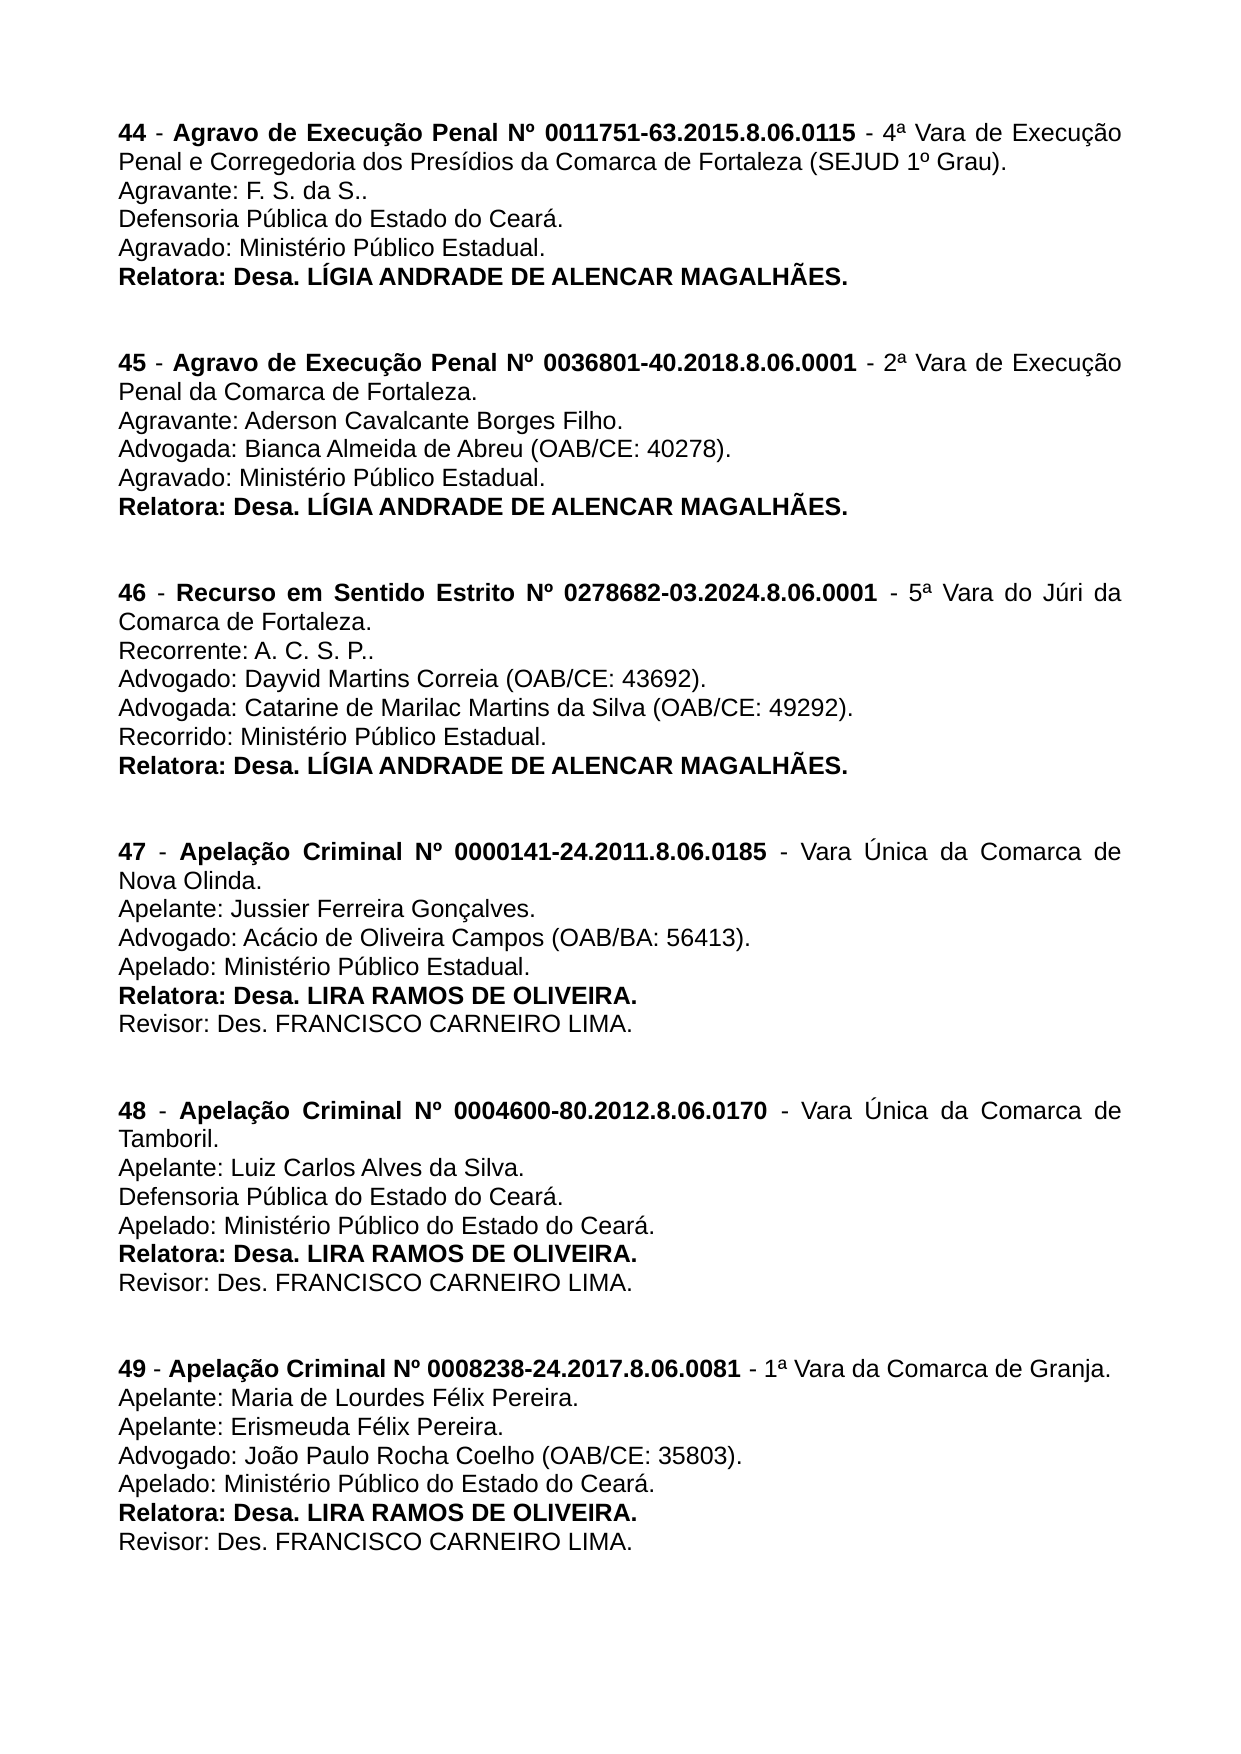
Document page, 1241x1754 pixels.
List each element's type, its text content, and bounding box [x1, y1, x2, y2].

text 49 - Apelação Criminal Nº 0008238-24.2017.8.06.0081 - 1ª Vara da Comarca de Granja. [118, 1354, 1122, 1383]
text Revisor: Des. FRANCISCO CARNEIRO LIMA. [118, 1009, 1122, 1038]
text Advogada: Catarine de Marilac Martins da Silva (OAB/CE: 49292). [118, 693, 1122, 722]
text Recorrente: A. C. S. P.. [118, 636, 1122, 664]
text Agravante: Aderson Cavalcante Borges Filho. [118, 406, 1122, 434]
text Apelado: Ministério Público do Estado do Ceará. [118, 1211, 1122, 1239]
text Apelante: Maria de Lourdes Félix Pereira. [118, 1383, 1122, 1412]
text 44 - Agravo de Execução Penal Nº 0011751-63.2015.8.06.0115 - 4ª Vara de Execução Penal e Corregedoria dos Presídios da Comarca de Fortaleza (SEJUD 1º Grau). [118, 118, 1122, 176]
text Apelante: Luiz Carlos Alves da Silva. [118, 1153, 1122, 1182]
text Relatora: Desa. LÍGIA ANDRADE DE ALENCAR MAGALHÃES. [118, 751, 1122, 779]
text Apelado: Ministério Público Estadual. [118, 952, 1122, 981]
text Advogada: Bianca Almeida de Abreu (OAB/CE: 40278). [118, 434, 1122, 463]
text Advogado: Acácio de Oliveira Campos (OAB/BA: 56413). [118, 923, 1122, 952]
text Revisor: Des. FRANCISCO CARNEIRO LIMA. [118, 1527, 1122, 1556]
text 48 - Apelação Criminal Nº 0004600-80.2012.8.06.0170 - Vara Única da Comarca de Tamboril. [118, 1096, 1122, 1153]
text 46 - Recurso em Sentido Estrito Nº 0278682-03.2024.8.06.0001 - 5ª Vara do Júri da Comarca de Fortaleza. [118, 578, 1122, 636]
text Relatora: Desa. LÍGIA ANDRADE DE ALENCAR MAGALHÃES. [118, 262, 1122, 291]
text 47 - Apelação Criminal Nº 0000141-24.2011.8.06.0185 - Vara Única da Comarca de Nova Olinda. [118, 837, 1122, 894]
text Agravado: Ministério Público Estadual. [118, 233, 1122, 262]
text Revisor: Des. FRANCISCO CARNEIRO LIMA. [118, 1268, 1122, 1297]
text Agravante: F. S. da S.. [118, 176, 1122, 204]
text Defensoria Pública do Estado do Ceará. [118, 1182, 1122, 1211]
text Agravado: Ministério Público Estadual. [118, 463, 1122, 492]
text Relatora: Desa. LÍGIA ANDRADE DE ALENCAR MAGALHÃES. [118, 492, 1122, 521]
text Apelado: Ministério Público do Estado do Ceará. [118, 1469, 1122, 1498]
text Recorrido: Ministério Público Estadual. [118, 722, 1122, 751]
text Relatora: Desa. LIRA RAMOS DE OLIVEIRA. [118, 1498, 1122, 1527]
text Apelante: Erismeuda Félix Pereira. [118, 1412, 1122, 1441]
text 45 - Agravo de Execução Penal Nº 0036801-40.2018.8.06.0001 - 2ª Vara de Execução Penal da Comarca de Fortaleza. [118, 348, 1122, 406]
text Relatora: Desa. LIRA RAMOS DE OLIVEIRA. [118, 981, 1122, 1009]
text Advogado: Dayvid Martins Correia (OAB/CE: 43692). [118, 664, 1122, 693]
text Apelante: Jussier Ferreira Gonçalves. [118, 894, 1122, 923]
text Advogado: João Paulo Rocha Coelho (OAB/CE: 35803). [118, 1441, 1122, 1469]
text Defensoria Pública do Estado do Ceará. [118, 204, 1122, 233]
text Relatora: Desa. LIRA RAMOS DE OLIVEIRA. [118, 1239, 1122, 1268]
